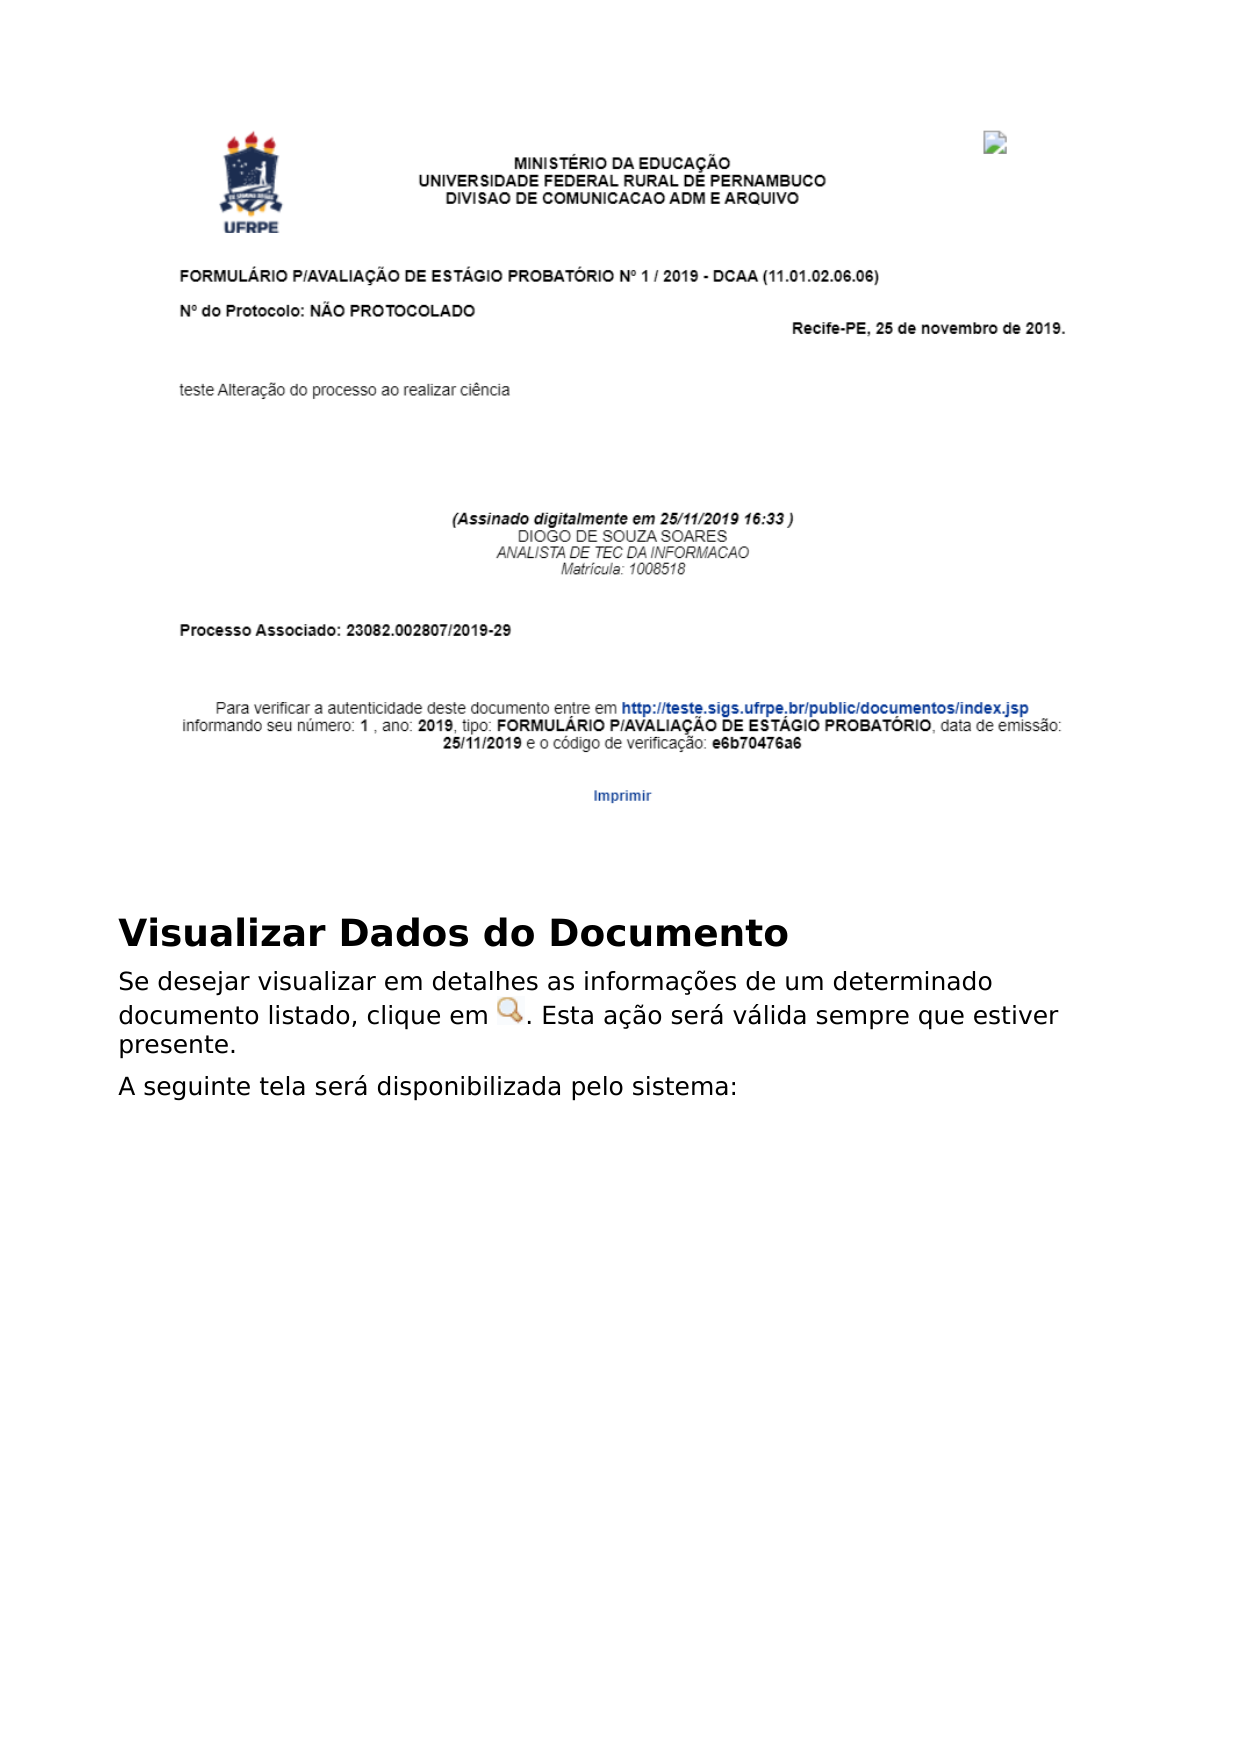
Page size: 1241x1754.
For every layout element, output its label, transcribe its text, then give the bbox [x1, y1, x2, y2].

picture [118, 118, 1123, 845]
subtitle Visualizar Dados do Documento [118, 911, 1122, 955]
text A seguinte tela será disponibilizada pelo sistema: [118, 1072, 1122, 1102]
picture [497, 996, 525, 1025]
text Se desejar visualizar em detalhes as informações de um determinado documento listado, clique em . Esta ação será válida sempre que estiver presente. [118, 967, 1122, 1060]
